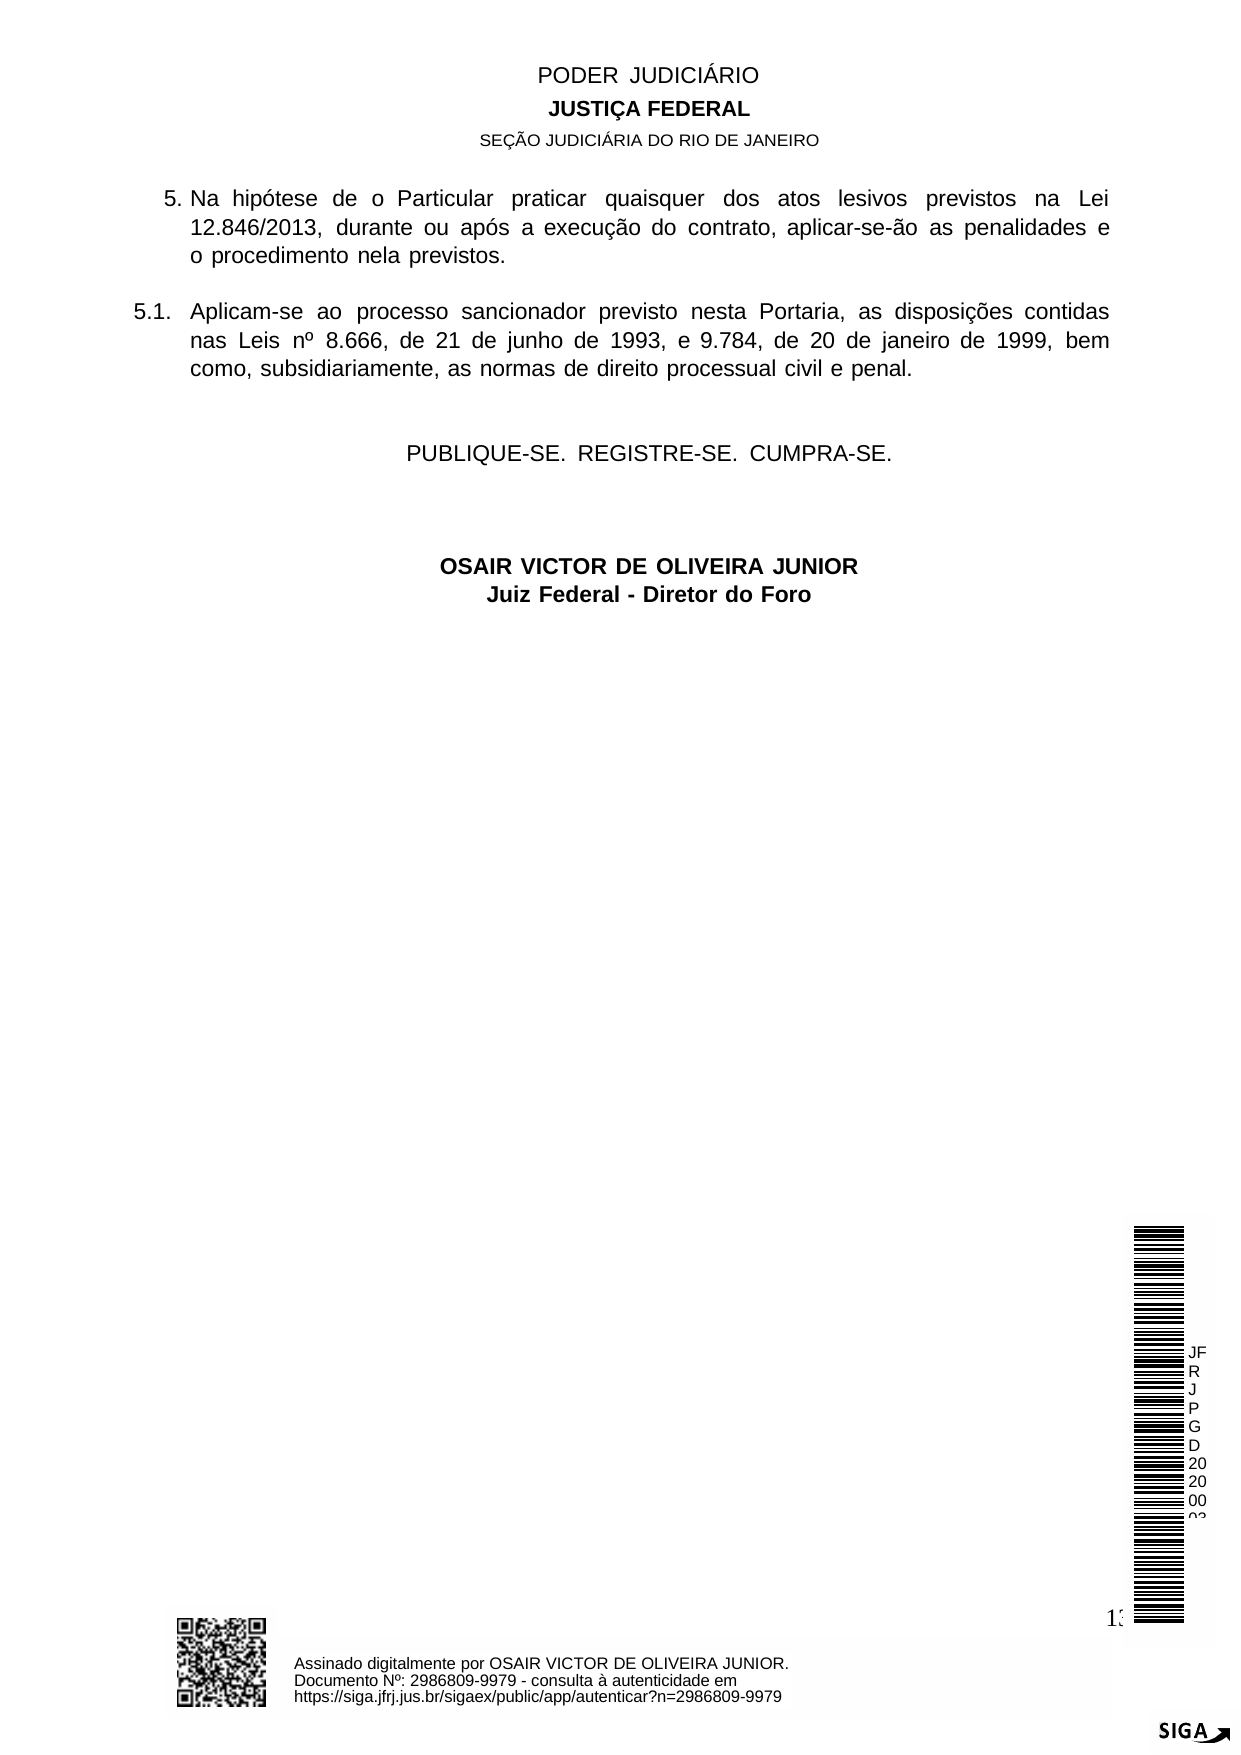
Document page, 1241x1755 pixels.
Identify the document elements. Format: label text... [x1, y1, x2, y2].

text Juiz Federal - Diretor do Foro [154, 581, 1144, 607]
list Aplicam-se ao processo sancionador previsto nesta Portaria, as disposições contidas nas Leis nº 8.666, de 21 de junho de 1993, e 9.784, de 20 de janeiro de 1999, bem como, subsidiariamente, as normas de direito processual civil e penal. [154, 298, 1110, 381]
list Na hipótese de o Particular praticar quaisquer dos atos lesivos previstos na Lei 12.846/2013, durante ou após a execução do contrato, aplicar-se-ão as penalidades e o procedimento nela previstos. [164, 185, 1110, 268]
text OSAIR VICTOR DE OLIVEIRA JUNIOR [266, 553, 1032, 579]
list JFRJPGD202000039A [1188, 1344, 1207, 1518]
text PUBLIQUE-SE. REGISTRE-SE. CUMPRA-SE. [266, 439, 1032, 466]
